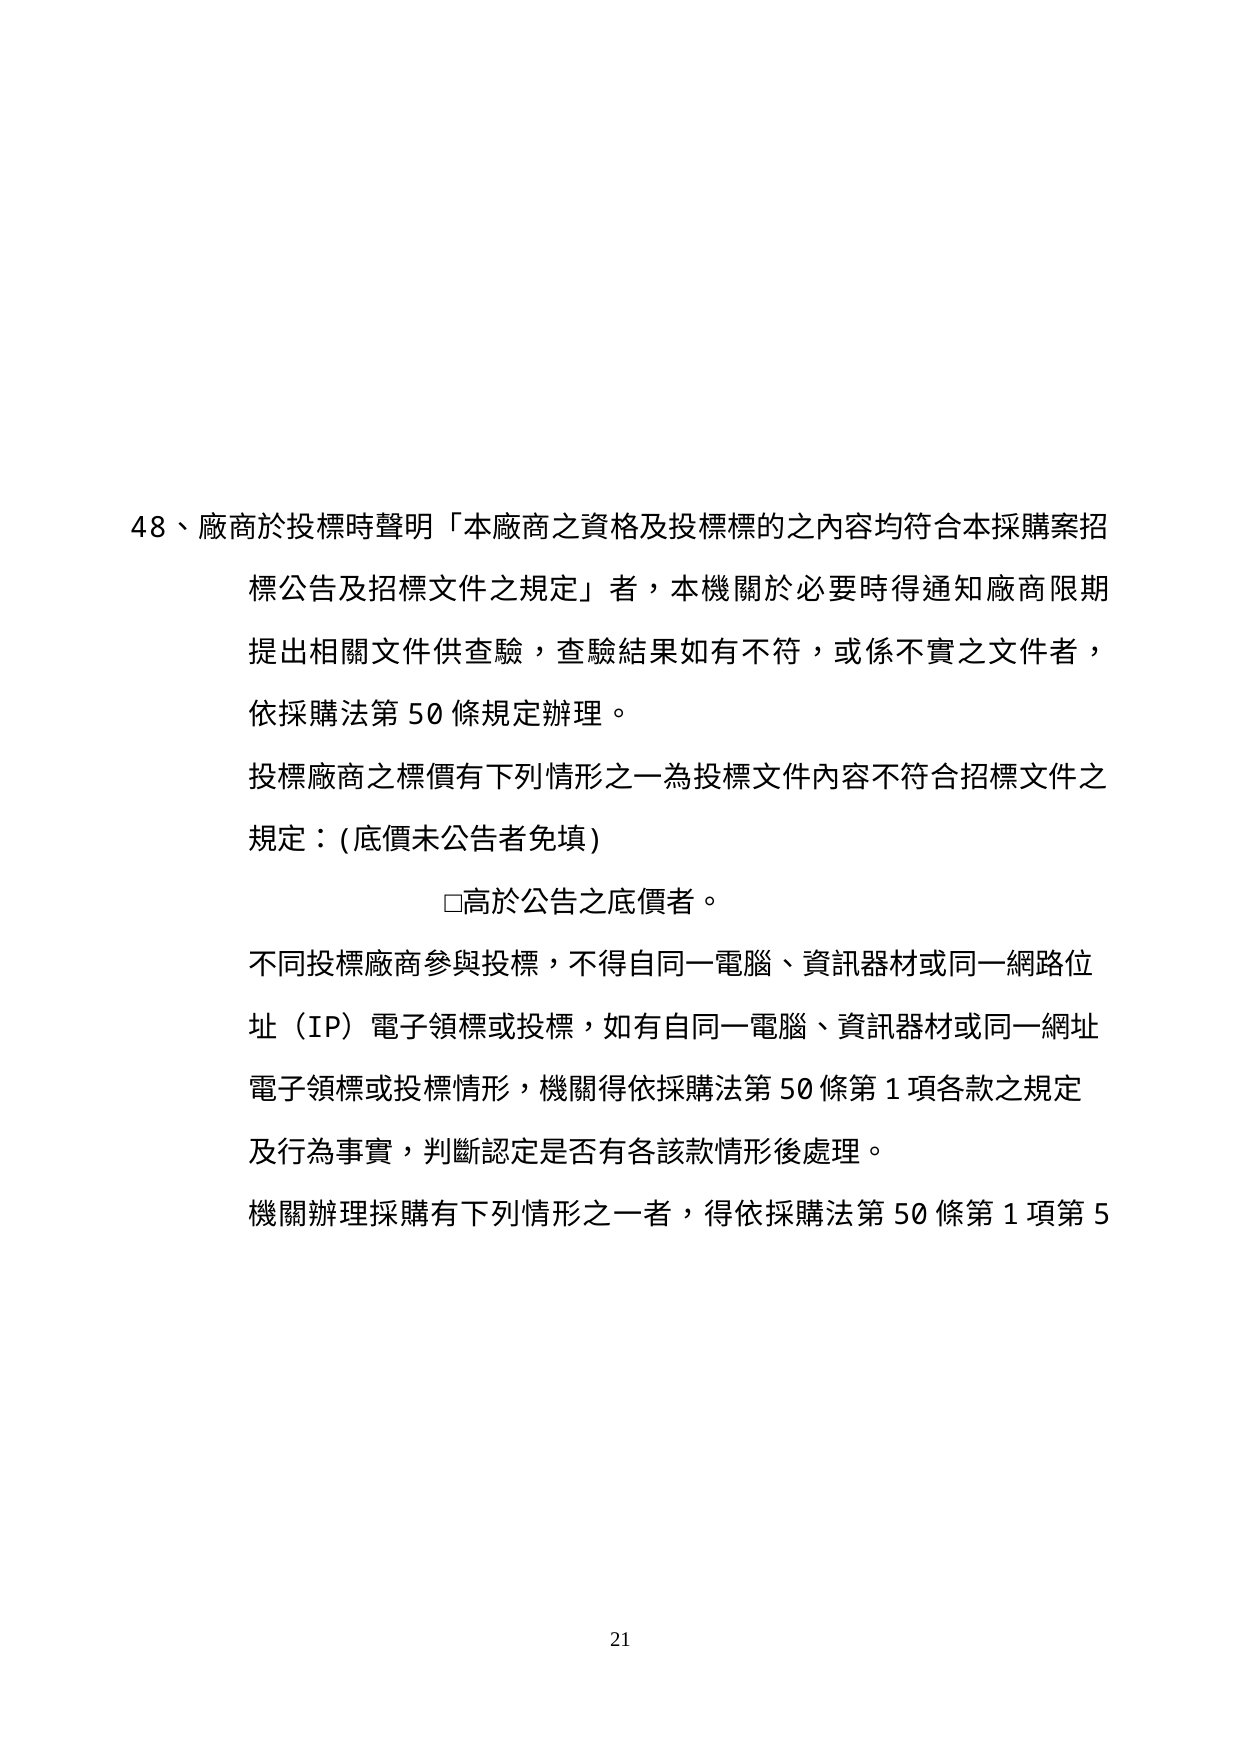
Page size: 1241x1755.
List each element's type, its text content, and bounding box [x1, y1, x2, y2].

text 投標廠商之標價有下列情形之一為投標文件內容不符合招標文件之規定：(底價未公告者免填) [248, 733, 1110, 858]
text 機關辦理採購有下列情形之一者，得依採購法第50條第1項第5 [248, 1170, 1110, 1233]
list 廠商於投標時聲明「本廠商之資格及投標標的之內容均符合本採購案招標公告及招標文件之規定」者，本機關於必要時得通知廠商限期提出相關文件供查驗，查驗結果如有不符，或係不實之文件者，依採購法第50條規定辦理。 [130, 483, 1110, 733]
text 不同投標廠商參與投標，不得自同一電腦、資訊器材或同一網路位址（IP）電子領標或投標，如有自同一電腦、資訊器材或同一網址電子領標或投標情形，機關得依採購法第50條第1項各款之規定及行為事實，判斷認定是否有各該款情形後處理。 [248, 920, 1110, 1170]
text □高於公告之底價者。 [287, 858, 1110, 920]
